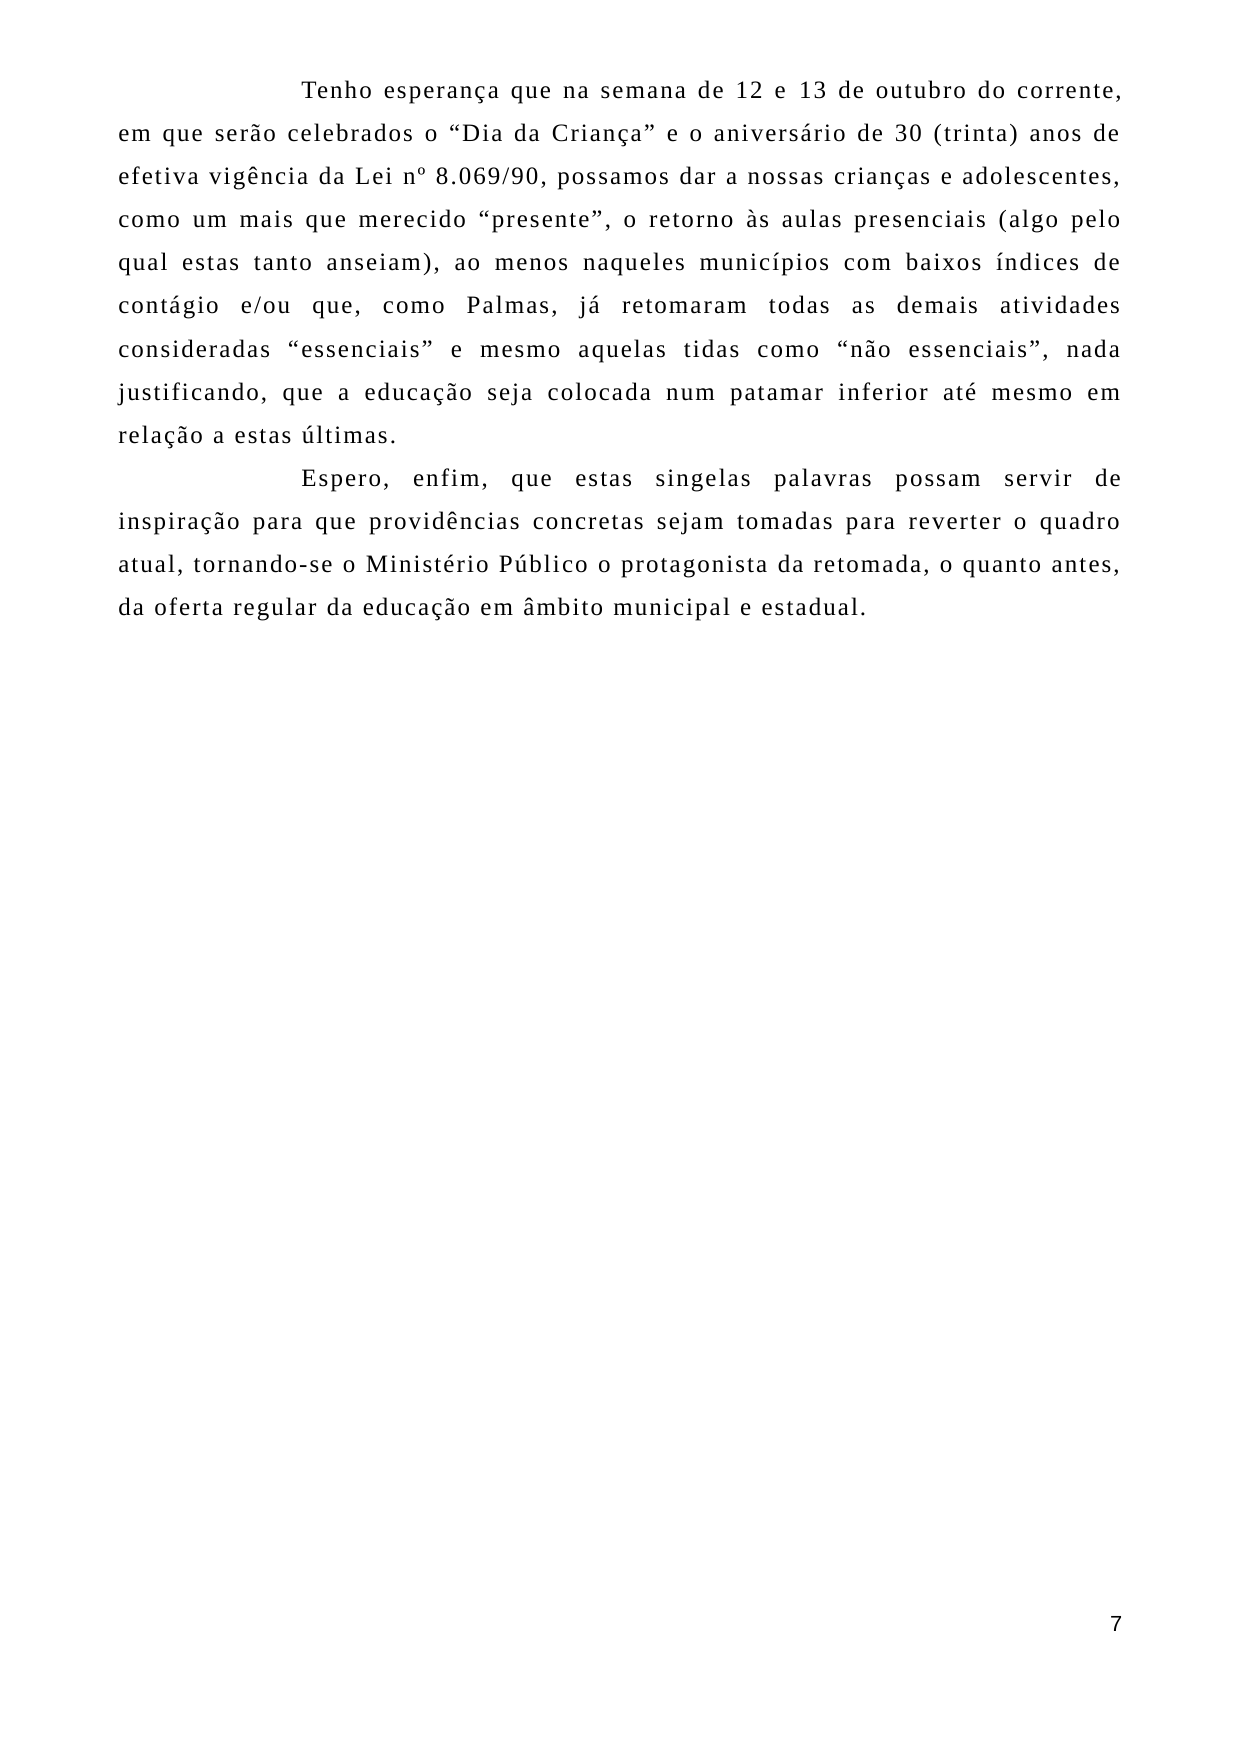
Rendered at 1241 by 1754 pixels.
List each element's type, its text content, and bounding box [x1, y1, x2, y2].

list Tenho esperança que na semana de 12 e 13 de outubro do corrente, em que serão celebrados o “Dia da Criança” e o aniversário de 30 (trinta) anos de efetiva vigência da Lei nº 8.069/90, possamos dar a nossas crianças e adolescentes, como um mais que merecido “presente”, o retorno às aulas presenciais (algo pelo qual estas tanto anseiam), ao menos naqueles municípios com baixos índices de contágio e/ou que, como Palmas, já retomaram todas as demais atividades consideradas “essenciais” e mesmo aquelas tidas como “não essenciais”, nada justificando, que a educação seja colocada num patamar inferior até mesmo em relação a estas últimas. [118, 75, 1122, 449]
list Espero, enfim, que estas singelas palavras possam servir de inspiração para que providências concretas sejam tomadas para reverter o quadro atual, tornando-se o Ministério Público o protagonista da retomada, o quanto antes, da oferta regular da educação em âmbito municipal e estadual. [118, 463, 1122, 621]
